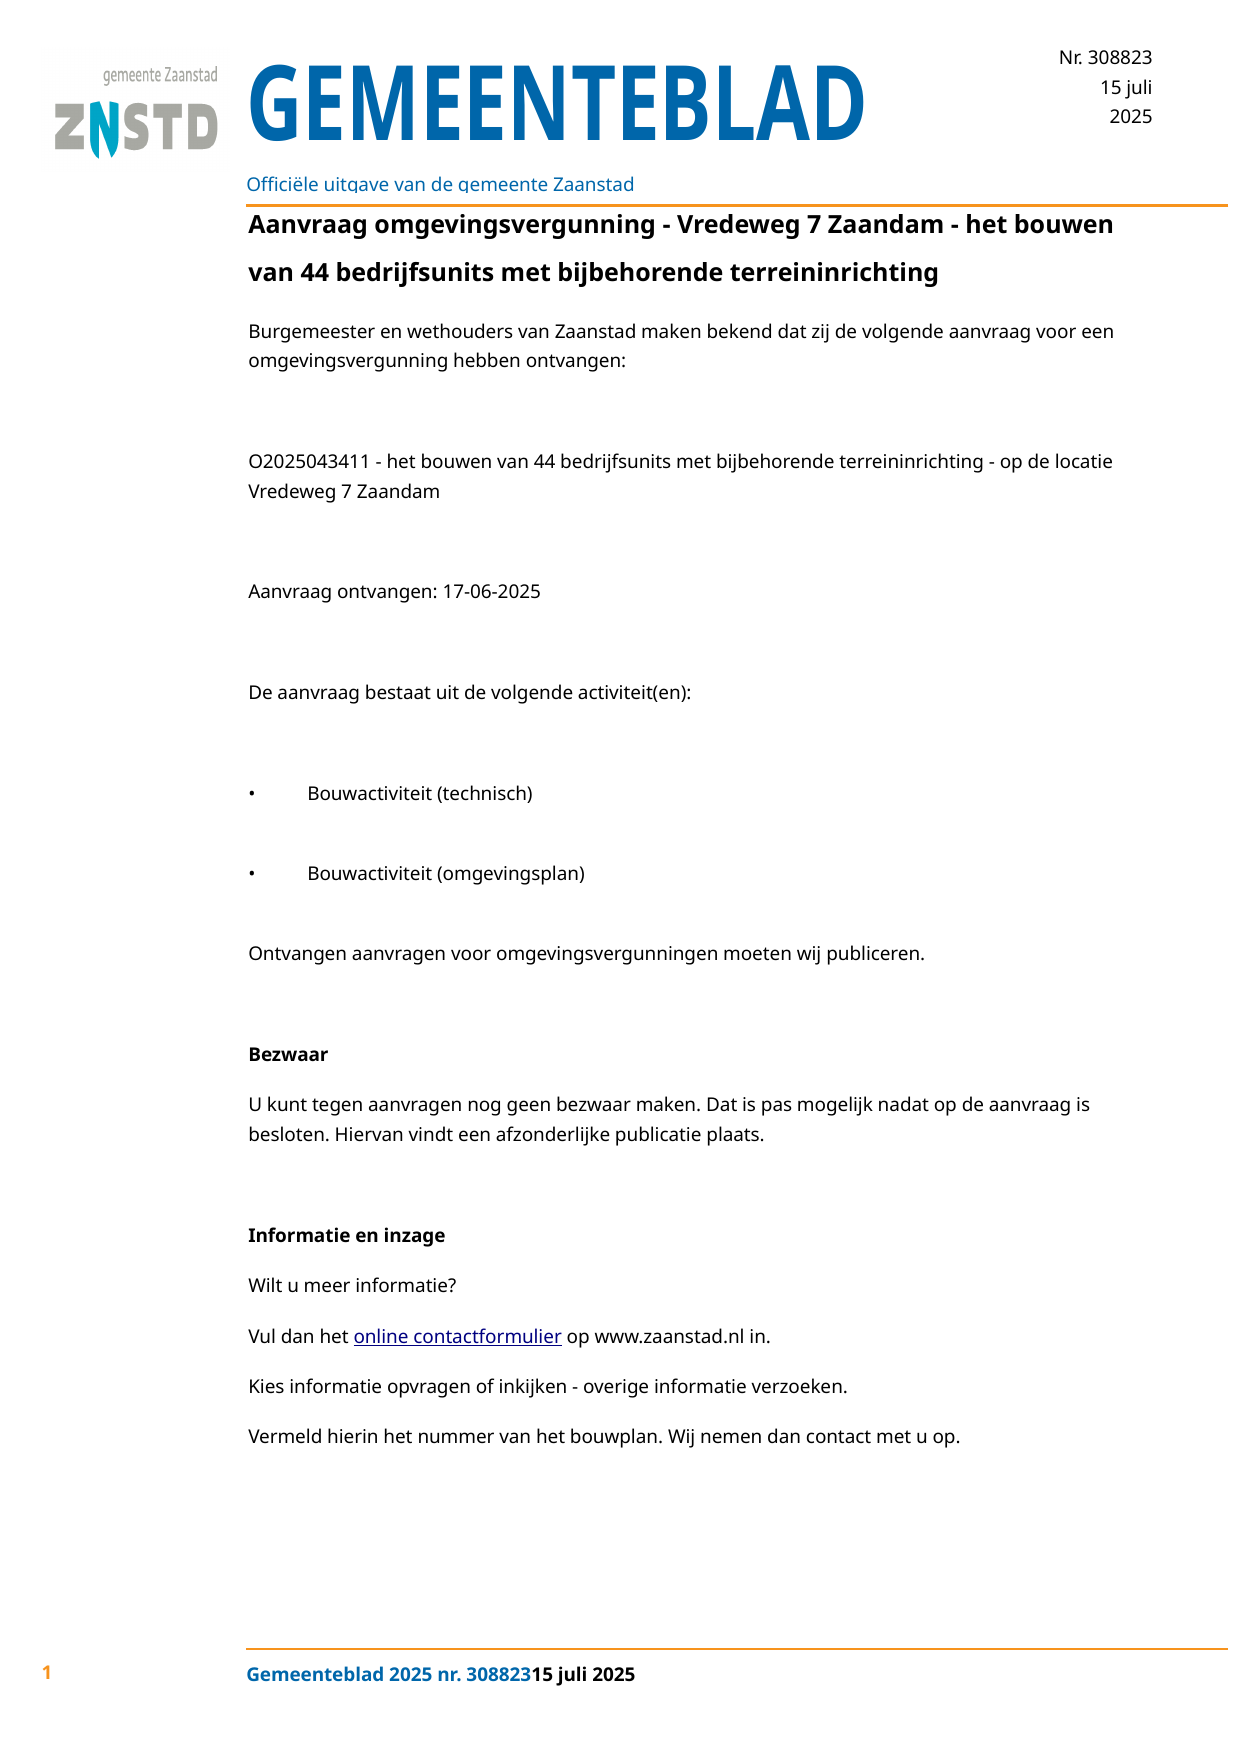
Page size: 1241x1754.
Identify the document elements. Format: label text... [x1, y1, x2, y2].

text Vul dan het online contactformulier op www.zaanstad.nl in. [248, 1323, 1152, 1349]
text U kunt tegen aanvragen nog geen bezwaar maken. Dat is pas mogelijk nadat op de aanvraag is besloten. Hiervan vindt een afzonderlijke publicatie plaats. [248, 1092, 1152, 1147]
list Bouwactiviteit (technisch) [248, 780, 1152, 806]
text Informatie en inzage [248, 1222, 1152, 1248]
text Wilt u meer informatie? [248, 1272, 1152, 1298]
text Ontvangen aanvragen voor omgevingsvergunningen moeten wij publiceren. [248, 940, 1152, 966]
text Burgemeester en wethouders van Zaanstad maken bekend dat zij de volgende aanvraag voor een omgevingsvergunning hebben ontvangen: [248, 318, 1152, 373]
text Bezwaar [248, 1041, 1152, 1067]
text Aanvraag ontvangen: 17-06-2025 [248, 579, 1152, 604]
text Aanvraag omgevingsvergunning - Vredeweg 7 Zaandam - het bouwen van 44 bedrijfsunits met bijbehorende terreininrichting [248, 207, 1152, 288]
text Kies informatie opvragen of inkijken - overige informatie verzoeken. [248, 1373, 1152, 1399]
text De aanvraag bestaat uit de volgende activiteit(en): [248, 679, 1152, 705]
text Vermeld hierin het nummer van het bouwplan. Wij nemen dan contact met u op. [248, 1424, 1152, 1449]
list Bouwactiviteit (omgevingsplan) [248, 860, 1152, 886]
text O2025043411 - het bouwen van 44 bedrijfsunits met bijbehorende terreininrichting - op de locatie Vredeweg 7 Zaandam [248, 448, 1152, 504]
picture [41, 47, 231, 172]
